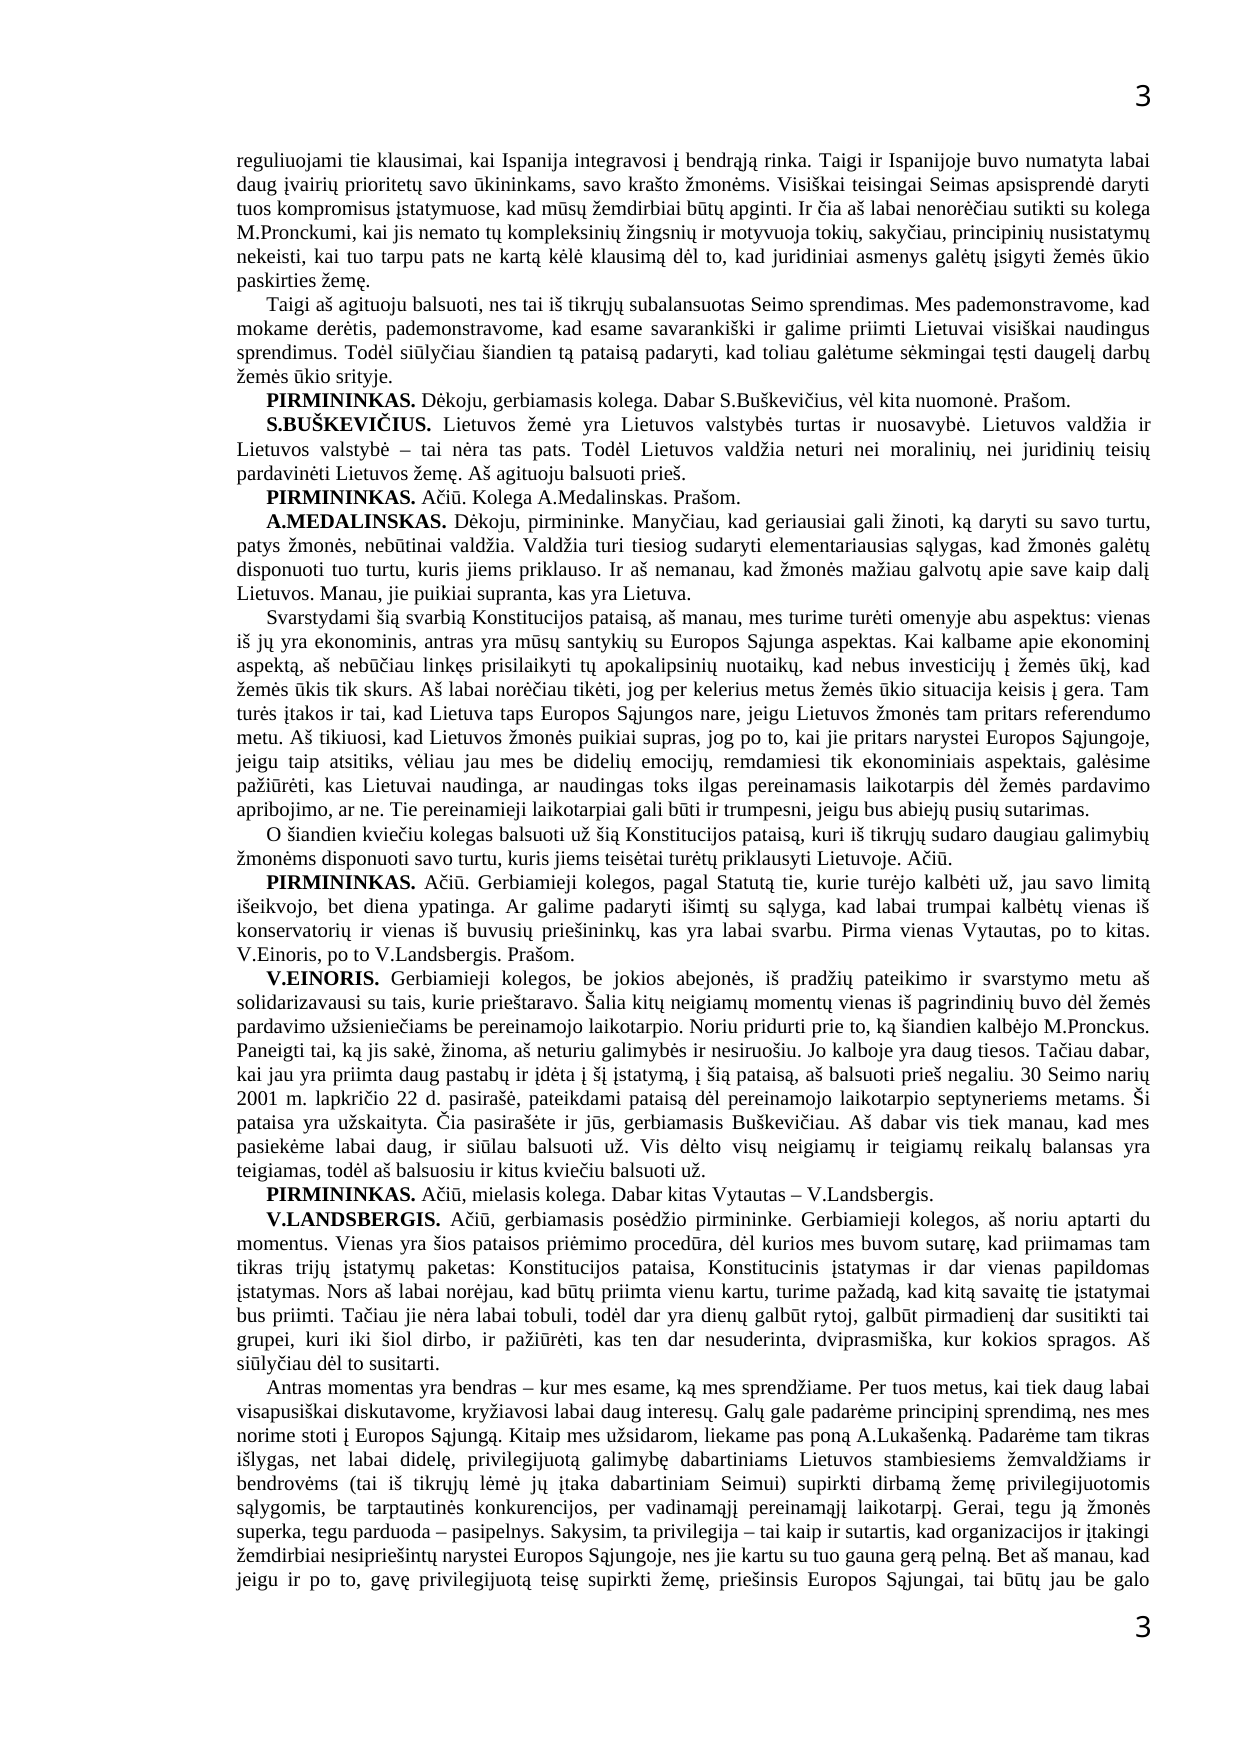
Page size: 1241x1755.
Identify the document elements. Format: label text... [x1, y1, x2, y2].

text V.LANDSBERGIS. Ačiū, gerbiamasis posėdžio pirmininke. Gerbiamieji kolegos, aš noriu aptarti du momentus. Vienas yra šios pataisos priėmimo procedūra, dėl kurios mes buvom sutarę, kad priimamas tam tikras trijų įstatymų paketas: Konstitucijos pataisa, Konstitucinis įstatymas ir dar vienas papildomas įstatymas. Nors aš labai norėjau, kad būtų priimta vienu kartu, turime pažadą, kad kitą savaitę tie įstatymai bus priimti. Tačiau jie nėra labai tobuli, todėl dar yra dienų galbūt rytoj, galbūt pirmadienį dar susitikti tai grupei, kuri iki šiol dirbo, ir pažiūrėti, kas ten dar nesuderinta, dviprasmiška, kur kokios spragos. Aš siūlyčiau dėl to susitarti. [236, 1206, 1152, 1375]
text PIRMININKAS. Dėkoju, gerbiamasis kolega. Dabar S.Buškevičius, vėl kita nuomonė. Prašom. [236, 388, 1152, 412]
text V.EINORIS. Gerbiamieji kolegos, be jokios abejonės, iš pradžių pateikimo ir svarstymo metu aš solidarizavausi su tais, kurie prieštaravo. Šalia kitų neigiamų momentų vienas iš pagrindinių buvo dėl žemės pardavimo užsieniečiams be pereinamojo laikotarpio. Noriu pridurti prie to, ką šiandien kalbėjo M.Pronckus. Paneigti tai, ką jis sakė, žinoma, aš neturiu galimybės ir nesiruošiu. Jo kalboje yra daug tiesos. Tačiau dabar, kai jau yra priimta daug pastabų ir įdėta į šį įstatymą, į šią pataisą, aš balsuoti prieš negaliu. 30 Seimo narių 2001 m. lapkričio 22 d. pasirašė, pateikdami pataisą dėl pereinamojo laikotarpio septyneriems metams. Ši pataisa yra užskaityta. Čia pasirašėte ir jūs, gerbiamasis Buškevičiau. Aš dabar vis tiek manau, kad mes pasiekėme labai daug, ir siūlau balsuoti už. Vis dėlto visų neigiamų ir teigiamų reikalų balansas yra teigiamas, todėl aš balsuosiu ir kitus kviečiu balsuoti už. [236, 966, 1152, 1182]
text Antras momentas yra bendras – kur mes esame, ką mes sprendžiame. Per tuos metus, kai tiek daug labai visapusiškai diskutavome, kryžiavosi labai daug interesų. Galų gale padarėme principinį sprendimą, nes mes norime stoti į Europos Sąjungą. Kitaip mes užsidarom, liekame pas poną A.Lukašenką. Padarėme tam tikras išlygas, net labai didelę, privilegijuotą galimybę dabartiniams Lietuvos stambiesiems žemvaldžiams ir bendrovėms (tai iš tikrųjų lėmė jų įtaka dabartiniam Seimui) supirkti dirbamą žemę privilegijuotomis sąlygomis, be tarptautinės konkurencijos, per vadinamąjį pereinamąjį laikotarpį. Gerai, tegu ją žmonės superka, tegu parduoda – pasipelnys. Sakysim, ta privilegija – tai kaip ir sutartis, kad organizacijos ir įtakingi žemdirbiai nesipriešintų narystei Europos Sąjungoje, nes jie kartu su tuo gauna gerą pelną. Bet aš manau, kad jeigu ir po to, gavę privilegijuotą teisę supirkti žemę, priešinsis Europos Sąjungai, tai būtų jau be galo [236, 1375, 1152, 1591]
text PIRMININKAS. Ačiū. Kolega A.Medalinskas. Prašom. [236, 484, 1152, 509]
text Taigi aš agituoju balsuoti, nes tai iš tikrųjų subalansuotas Seimo sprendimas. Mes pademonstravome, kad mokame derėtis, pademonstravome, kad esame savarankiški ir galime priimti Lietuvai visiškai naudingus sprendimus. Todėl siūlyčiau šiandien tą pataisą padaryti, kad toliau galėtume sėkmingai tęsti daugelį darbų žemės ūkio srityje. [236, 292, 1152, 388]
text A.MEDALINSKAS. Dėkoju, pirmininke. Manyčiau, kad geriausiai gali žinoti, ką daryti su savo turtu, patys žmonės, nebūtinai valdžia. Valdžia turi tiesiog sudaryti elementariausias sąlygas, kad žmonės galėtų disponuoti tuo turtu, kuris jiems priklauso. Ir aš nemanau, kad žmonės mažiau galvotų apie save kaip dalį Lietuvos. Manau, jie puikiai supranta, kas yra Lietuva. [236, 509, 1152, 605]
text reguliuojami tie klausimai, kai Ispanija integravosi į bendrąją rinka. Taigi ir Ispanijoje buvo numatyta labai daug įvairių prioritetų savo ūkininkams, savo krašto žmonėms. Visiškai teisingai Seimas apsisprendė daryti tuos kompromisus įstatymuose, kad mūsų žemdirbiai būtų apginti. Ir čia aš labai nenorėčiau sutikti su kolega M.Pronckumi, kai jis nemato tų kompleksinių žingsnių ir motyvuoja tokių, sakyčiau, principinių nusistatymų nekeisti, kai tuo tarpu pats ne kartą kėlė klausimą dėl to, kad juridiniai asmenys galėtų įsigyti žemės ūkio paskirties žemę. [236, 148, 1152, 292]
text Svarstydami šią svarbią Konstitucijos pataisą, aš manau, mes turime turėti omenyje abu aspektus: vienas iš jų yra ekonominis, antras yra mūsų santykių su Europos Sąjunga aspektas. Kai kalbame apie ekonominį aspektą, aš nebūčiau linkęs prisilaikyti tų apokalipsinių nuotaikų, kad nebus investicijų į žemės ūkį, kad žemės ūkis tik skurs. Aš labai norėčiau tikėti, jog per kelerius metus žemės ūkio situacija keisis į gera. Tam turės įtakos ir tai, kad Lietuva taps Europos Sąjungos nare, jeigu Lietuvos žmonės tam pritars referendumo metu. Aš tikiuosi, kad Lietuvos žmonės puikiai supras, jog po to, kai jie pritars narystei Europos Sąjungoje, jeigu taip atsitiks, vėliau jau mes be didelių emocijų, remdamiesi tik ekonominiais aspektais, galėsime pažiūrėti, kas Lietuvai naudinga, ar naudingas toks ilgas pereinamasis laikotarpis dėl žemės pardavimo apribojimo, ar ne. Tie pereinamieji laikotarpiai gali būti ir trumpesni, jeigu bus abiejų pusių sutarimas. [236, 605, 1152, 821]
text S.BUŠKEVIČIUS. Lietuvos žemė yra Lietuvos valstybės turtas ir nuosavybė. Lietuvos valdžia ir Lietuvos valstybė – tai nėra tas pats. Todėl Lietuvos valdžia neturi nei moralinių, nei juridinių teisių pardavinėti Lietuvos žemę. Aš agituoju balsuoti prieš. [236, 412, 1152, 484]
text PIRMININKAS. Ačiū. Gerbiamieji kolegos, pagal Statutą tie, kurie turėjo kalbėti už, jau savo limitą išeikvojo, bet diena ypatinga. Ar galime padaryti išimtį su sąlyga, kad labai trumpai kalbėtų vienas iš konservatorių ir vienas iš buvusių priešininkų, kas yra labai svarbu. Pirma vienas Vytautas, po to kitas. V.Einoris, po to V.Landsbergis. Prašom. [236, 869, 1152, 966]
text PIRMININKAS. Ačiū, mielasis kolega. Dabar kitas Vytautas – V.Landsbergis. [236, 1182, 1152, 1206]
text O šiandien kviečiu kolegas balsuoti už šią Konstitucijos pataisą, kuri iš tikrųjų sudaro daugiau galimybių žmonėms disponuoti savo turtu, kuris jiems teisėtai turėtų priklausyti Lietuvoje. Ačiū. [236, 821, 1152, 869]
